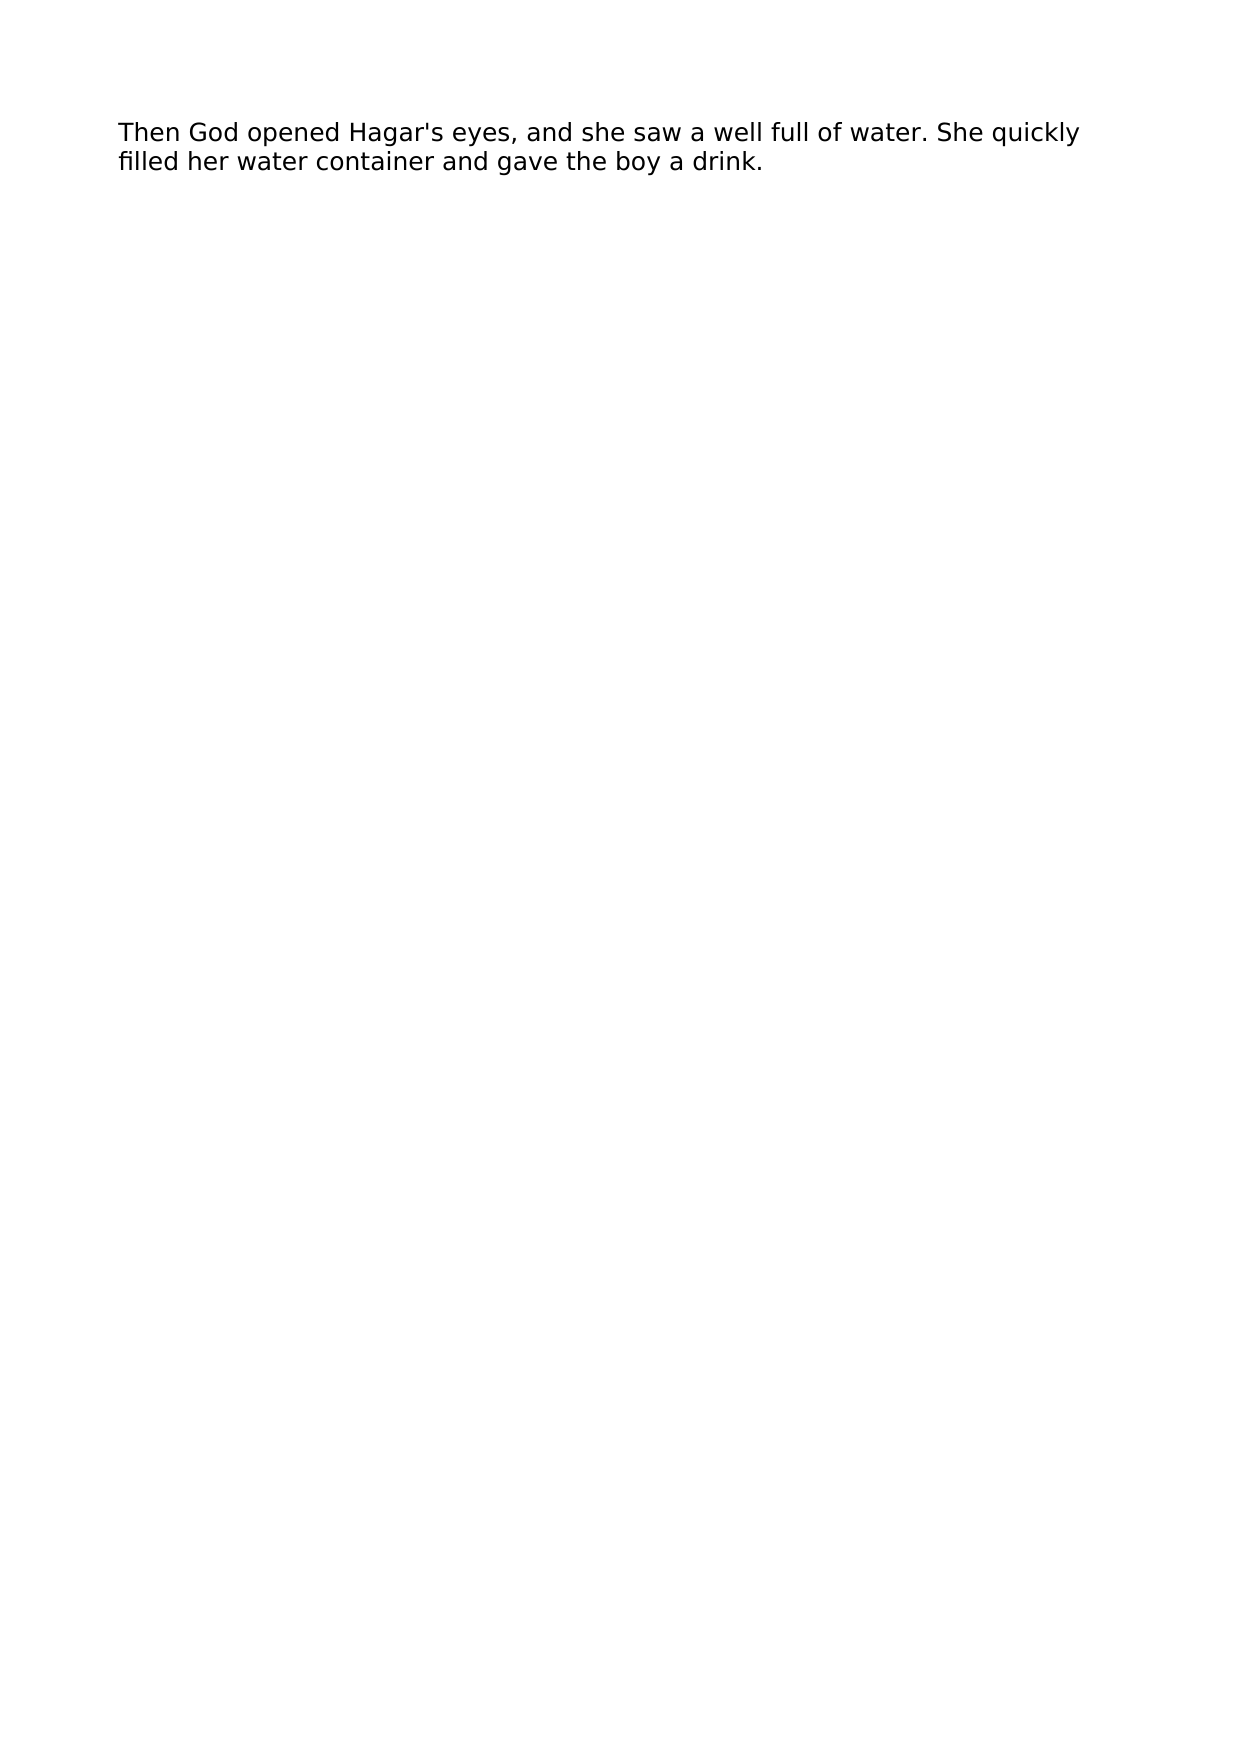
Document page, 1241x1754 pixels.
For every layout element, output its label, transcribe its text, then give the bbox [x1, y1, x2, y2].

text Then God opened Hagar's eyes, and she saw a well full of water. She quickly filled her water container and gave the boy a drink. [118, 118, 1122, 176]
